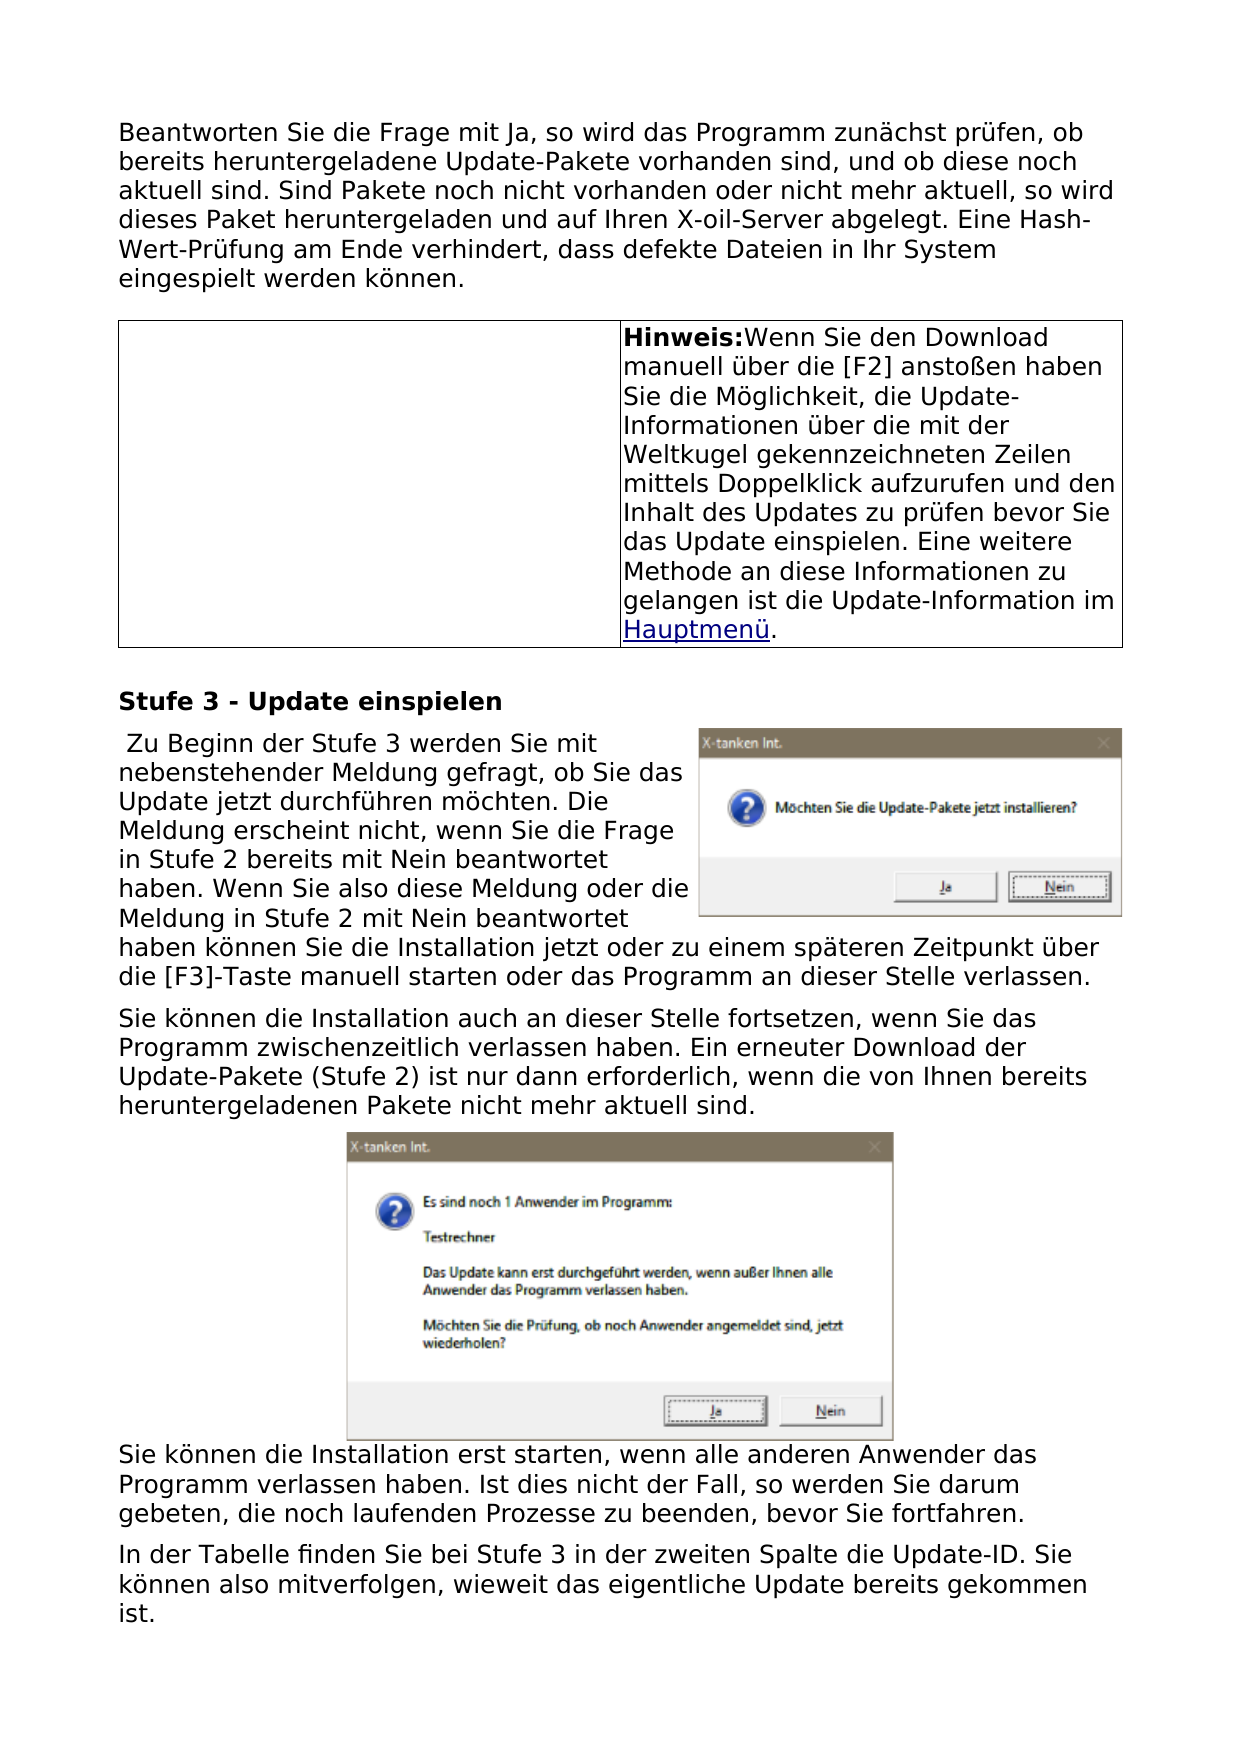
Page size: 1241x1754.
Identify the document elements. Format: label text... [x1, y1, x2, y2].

text In der Tabelle finden Sie bei Stufe 3 in der zweiten Spalte die Update-ID. Sie können also mitverfolgen, wieweit das eigentliche Update bereits gekommen ist. [118, 1541, 1122, 1628]
text Sie können die Installation erst starten, wenn alle anderen Anwender das Programm verlassen haben. Ist dies nicht der Fall, so werden Sie darum gebeten, die noch laufenden Prozesse zu beenden, bevor Sie fortfahren. [118, 1133, 1122, 1528]
subtitle Stufe 3 - Update einspielen [118, 687, 1122, 716]
text Beantworten Sie die Frage mit Ja, so wird das Programm zunächst prüfen, ob bereits heruntergeladene Update-Pakete vorhanden sind, und ob diese noch aktuell sind. Sind Pakete noch nicht vorhanden oder nicht mehr aktuell, so wird dieses Paket heruntergeladen und auf Ihren X-oil-Server abgelegt. Eine Hash-Wert-Prüfung am Ende verhindert, dass defekte Dateien in Ihr System eingespielt werden können. [118, 118, 1122, 293]
text Sie können die Installation auch an dieser Stelle fortsetzen, wenn Sie das Programm zwischenzeitlich verlassen haben. Ein erneuter Download der Update-Pakete (Stufe 2) ist nur dann erforderlich, wenn die von Ihnen bereits heruntergeladenen Pakete nicht mehr aktuell sind. [118, 1004, 1122, 1120]
picture [698, 728, 1123, 917]
text Zu Beginn der Stufe 3 werden Sie mit nebenstehender Meldung gefragt, ob Sie das Update jetzt durchführen möchten. Die Meldung erscheint nicht, wenn Sie die Frage in Stufe 2 bereits mit Nein beantwortet haben. Wenn Sie also diese Meldung oder die Meldung in Stufe 2 mit Nein beantwortet haben können Sie die Installation jetzt oder zu einem späteren Zeitpunkt über die [F3]-Taste manuell starten oder das Programm an dieser Stelle verlassen. [118, 729, 1122, 991]
table_header Hinweis:Wenn Sie den Download manuell über die [F2] anstoßen haben Sie die Möglichkeit, die Update-Informationen über die mit der Weltkugel gekennzeichneten Zeilen mittels Doppelklick aufzurufen und den Inhalt des Updates zu prüfen bevor Sie das Update einspielen. Eine weitere Methode an diese Informationen zu gelangen ist die Update-Information im Hauptmenü. [621, 321, 1122, 647]
picture [346, 1132, 894, 1441]
table_header [119, 321, 620, 647]
